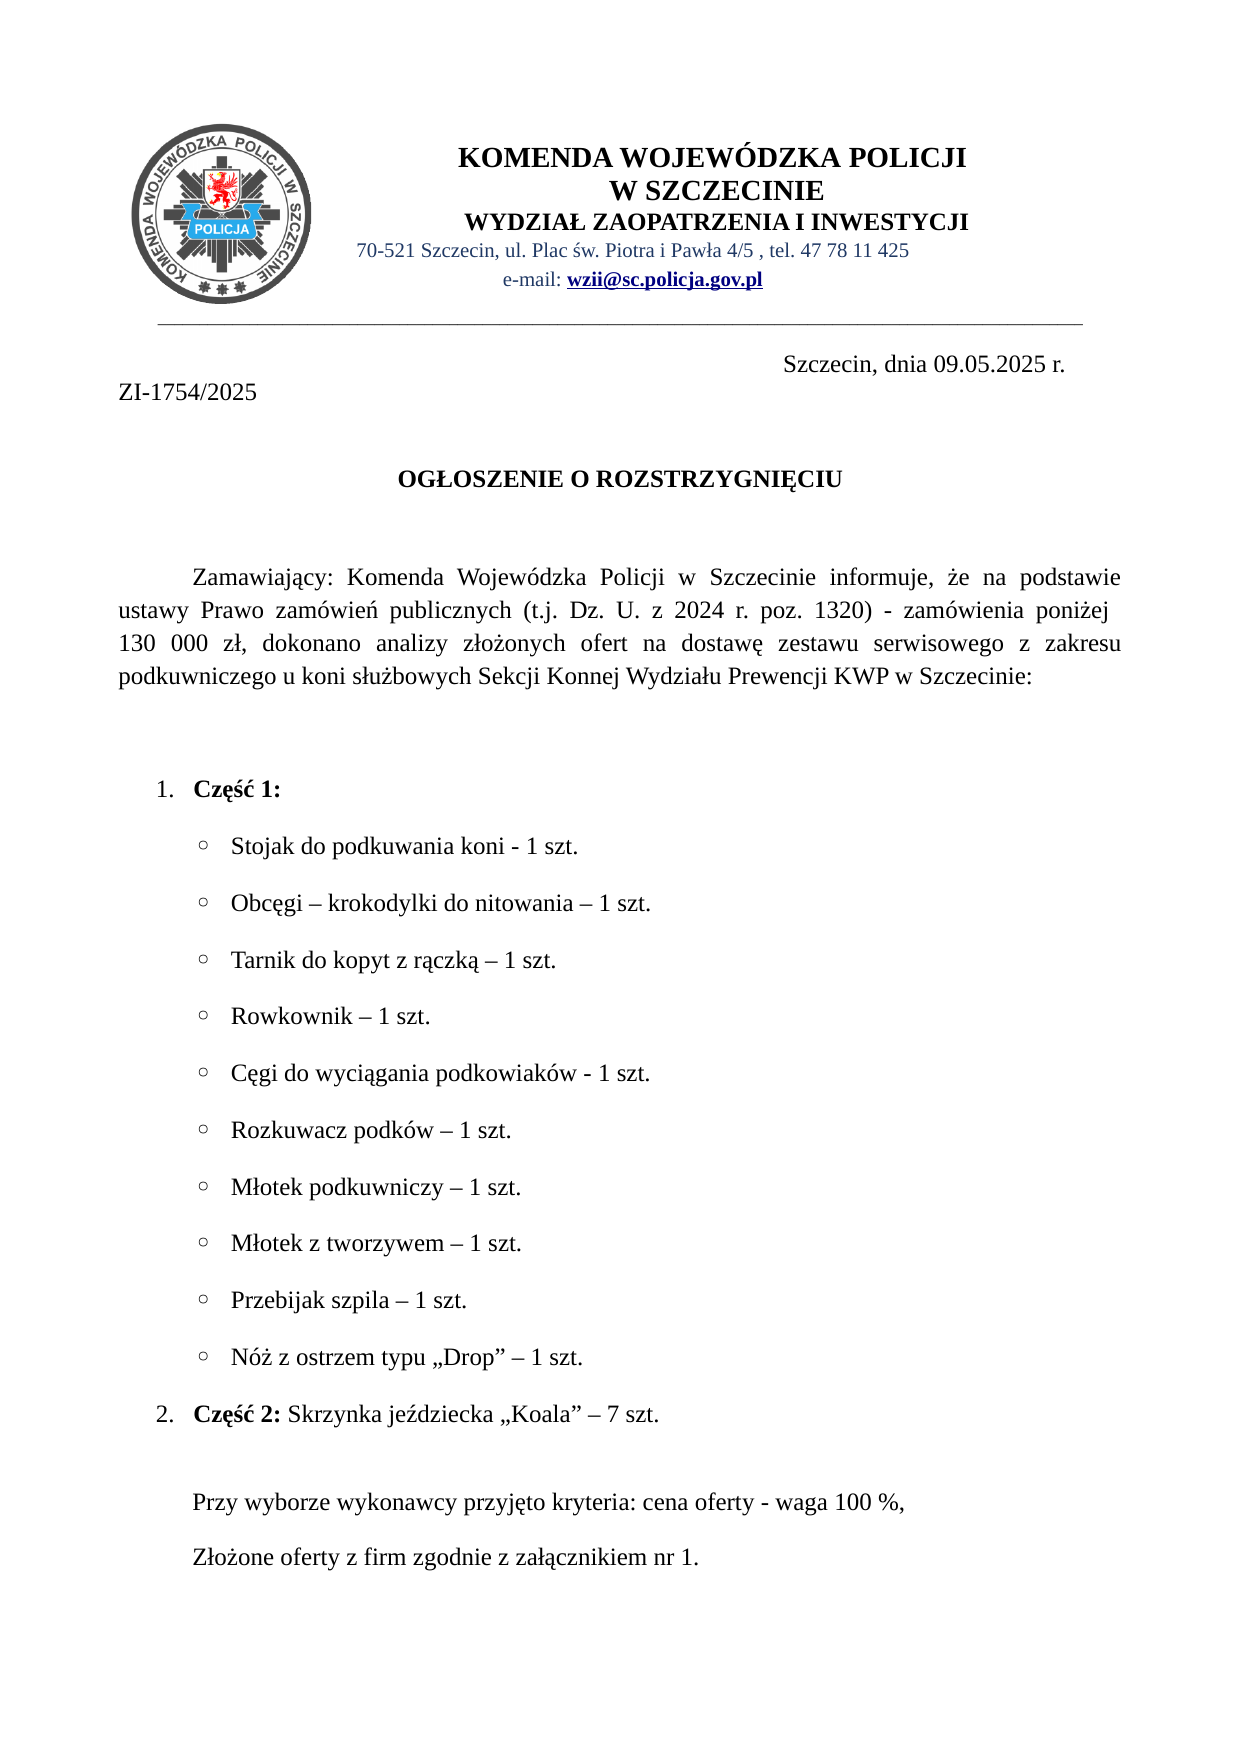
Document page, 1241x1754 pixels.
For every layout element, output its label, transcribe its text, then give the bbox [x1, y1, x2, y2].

list Część 1: [156, 755, 1122, 784]
text Złożone oferty z firm zgodnie z załącznikiem nr 1. [118, 1523, 1122, 1551]
text e-mail: wzii@sc.policja.gov.pl [118, 277, 605, 289]
list Cęgi do wyciągania podkowiaków - 1 szt. [193, 1039, 1122, 1068]
text W SZCZECINIE [118, 173, 1122, 207]
list Nóż z ostrzem typu „Drop” – 1 szt. [193, 1323, 1122, 1352]
list Młotek z tworzywem – 1 szt. [193, 1209, 1122, 1238]
list Część 2: Skrzynka jeździecka „Koala” – 7 szt. [156, 1380, 1122, 1408]
text KOMENDA WOJEWÓDZKA POLICJI [118, 140, 1122, 173]
text WYDZIAŁ ZAOPATRZENIA I INWESTYCJI [118, 207, 1122, 236]
list Tarnik do kopyt z rączką – 1 szt. [193, 926, 1122, 954]
text e-mail: wzii@sc.policja.gov.pl [749, 277, 1123, 289]
text OGŁOSZENIE O ROZSTRZYGNIĘCIU [118, 444, 1122, 473]
list Rozkuwacz podków – 1 szt. [193, 1096, 1122, 1124]
text Szczecin, dnia 09.05.2025 r. [118, 329, 1122, 358]
list Stojak do podkuwania koni - 1 szt. [193, 812, 1122, 841]
text ZI-1754/2025 [118, 358, 1122, 387]
list Przy wyborze wykonawcy przyjęto kryteria: cena oferty - waga 100 %, [118, 1468, 1122, 1496]
text Zamawiający: Komenda Wojewódzka Policji w Szczecinie informuje, że na podstawie ustawy Prawo zamówień publicznych (t.j. Dz. U. z 2024 r. poz. 1320) - zamówienia poniżej 130 000 zł, dokonano analizy złożonych ofert na dostawę zestawu serwisowego z zakresu podkuwniczego u koni służbowych Sekcji Konnej Wydziału Prewencji KWP w Szczecinie: [118, 543, 1122, 670]
text _______________________________________________________________________________________________________________ [118, 289, 1122, 308]
list Przebijak szpila – 1 szt. [193, 1266, 1122, 1295]
list Młotek podkuwniczy – 1 szt. [193, 1153, 1122, 1181]
text 70-521 Szczecin, ul. Plac św. Piotra i Pawła 4/5 , tel. 47 78 11 425 [118, 248, 1123, 277]
list Obcęgi – krokodylki do nitowania – 1 szt. [193, 869, 1122, 897]
list Rowkownik – 1 szt. [193, 982, 1122, 1011]
